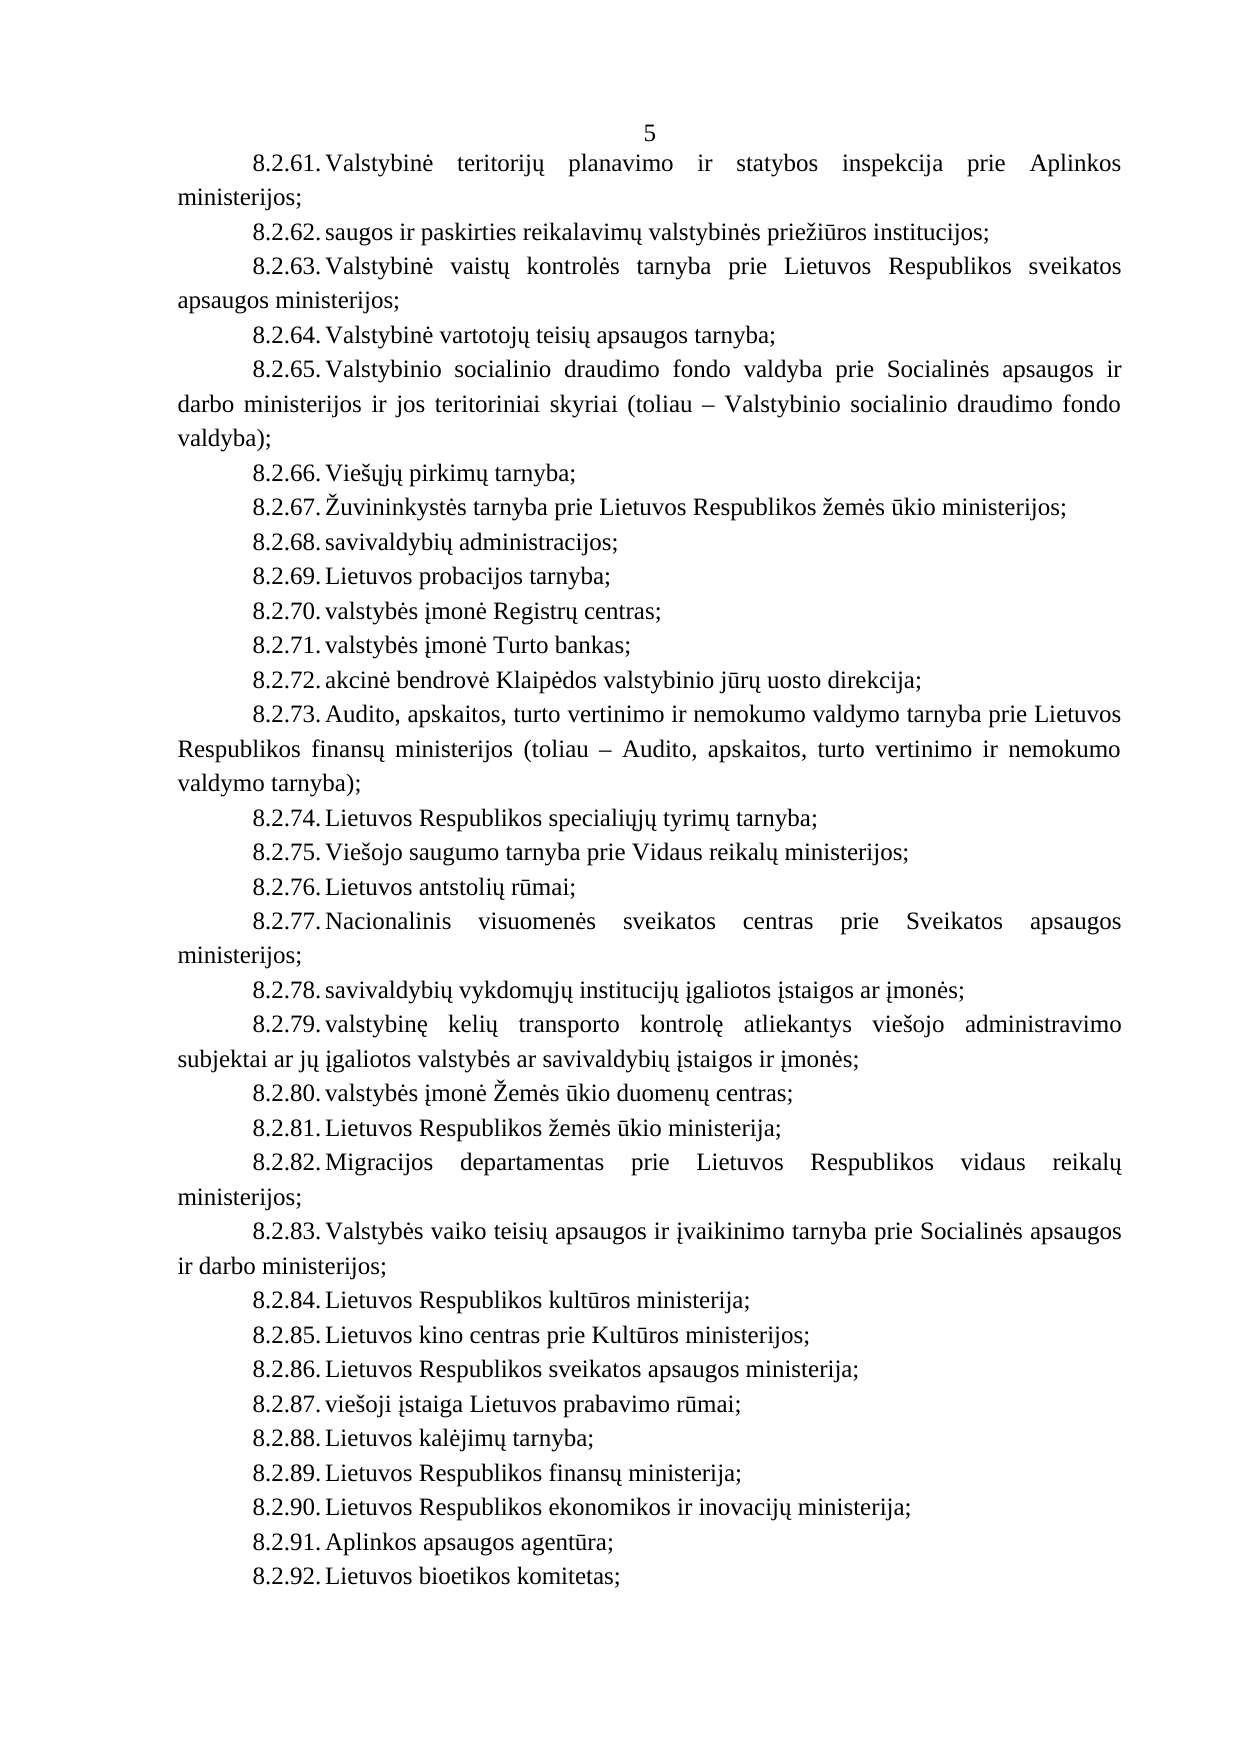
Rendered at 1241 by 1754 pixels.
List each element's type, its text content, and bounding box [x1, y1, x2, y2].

text 8.2.68. savivaldybių administracijos; [177, 527, 1122, 556]
text 8.2.85. Lietuvos kino centras prie Kultūros ministerijos; [177, 1320, 1122, 1349]
text 8.2.69. Lietuvos probacijos tarnyba; [177, 561, 1122, 590]
text 8.2.86. Lietuvos Respublikos sveikatos apsaugos ministerija; [177, 1354, 1122, 1383]
text 8.2.87. viešoji įstaiga Lietuvos prabavimo rūmai; [177, 1389, 1122, 1418]
text 8.2.91. Aplinkos apsaugos agentūra; [177, 1527, 1122, 1556]
text 8.2.64. Valstybinė vartotojų teisių apsaugos tarnyba; [177, 320, 1122, 349]
text 8.2.83. Valstybės vaiko teisių apsaugos ir įvaikinimo tarnyba prie Socialinės apsaugos ir darbo ministerijos; [177, 1216, 1122, 1280]
text 8.2.92. Lietuvos bioetikos komitetas; [177, 1561, 1122, 1590]
text 8.2.72. akcinė bendrovė Klaipėdos valstybinio jūrų uosto direkcija; [177, 665, 1122, 693]
text 8.2.74. Lietuvos Respublikos specialiųjų tyrimų tarnyba; [177, 803, 1122, 831]
text 8.2.71. valstybės įmonė Turto bankas; [177, 630, 1122, 659]
text 8.2.81. Lietuvos Respublikos žemės ūkio ministerija; [177, 1113, 1122, 1142]
text 8.2.61. Valstybinė teritorijų planavimo ir statybos inspekcija prie Aplinkos ministerijos; [177, 148, 1122, 211]
text 8.2.77. Nacionalinis visuomenės sveikatos centras prie Sveikatos apsaugos ministerijos; [177, 906, 1122, 969]
text 8.2.70. valstybės įmonė Registrų centras; [177, 596, 1122, 624]
text 8.2.88. Lietuvos kalėjimų tarnyba; [177, 1423, 1122, 1452]
text 8.2.66. Viešųjų pirkimų tarnyba; [177, 458, 1122, 487]
text 8.2.75. Viešojo saugumo tarnyba prie Vidaus reikalų ministerijos; [177, 837, 1122, 866]
text 8.2.65. Valstybinio socialinio draudimo fondo valdyba prie Socialinės apsaugos ir darbo ministerijos ir jos teritoriniai skyriai (toliau – Valstybinio socialinio draudimo fondo valdyba); [177, 354, 1122, 452]
text 8.2.73. Audito, apskaitos, turto vertinimo ir nemokumo valdymo tarnyba prie Lietuvos Respublikos finansų ministerijos (toliau – Audito, apskaitos, turto vertinimo ir nemokumo valdymo tarnyba); [177, 699, 1122, 797]
text 8.2.84. Lietuvos Respublikos kultūros ministerija; [177, 1285, 1122, 1314]
text 8.2.90. Lietuvos Respublikos ekonomikos ir inovacijų ministerija; [177, 1492, 1122, 1521]
text 8.2.78. savivaldybių vykdomųjų institucijų įgaliotos įstaigos ar įmonės; [177, 975, 1122, 1004]
text 8.2.63. Valstybinė vaistų kontrolės tarnyba prie Lietuvos Respublikos sveikatos apsaugos ministerijos; [177, 251, 1122, 314]
text 8.2.89. Lietuvos Respublikos finansų ministerija; [177, 1458, 1122, 1487]
text 8.2.62. saugos ir paskirties reikalavimų valstybinės priežiūros institucijos; [177, 217, 1122, 245]
text 8.2.67. Žuvininkystės tarnyba prie Lietuvos Respublikos žemės ūkio ministerijos; [177, 492, 1122, 521]
text 8.2.76. Lietuvos antstolių rūmai; [177, 872, 1122, 900]
text 8.2.79. valstybinę kelių transporto kontrolę atliekantys viešojo administravimo subjektai ar jų įgaliotos valstybės ar savivaldybių įstaigos ir įmonės; [177, 1009, 1122, 1073]
text 8.2.80. valstybės įmonė Žemės ūkio duomenų centras; [177, 1078, 1122, 1107]
text 8.2.82. Migracijos departamentas prie Lietuvos Respublikos vidaus reikalų ministerijos; [177, 1147, 1122, 1211]
